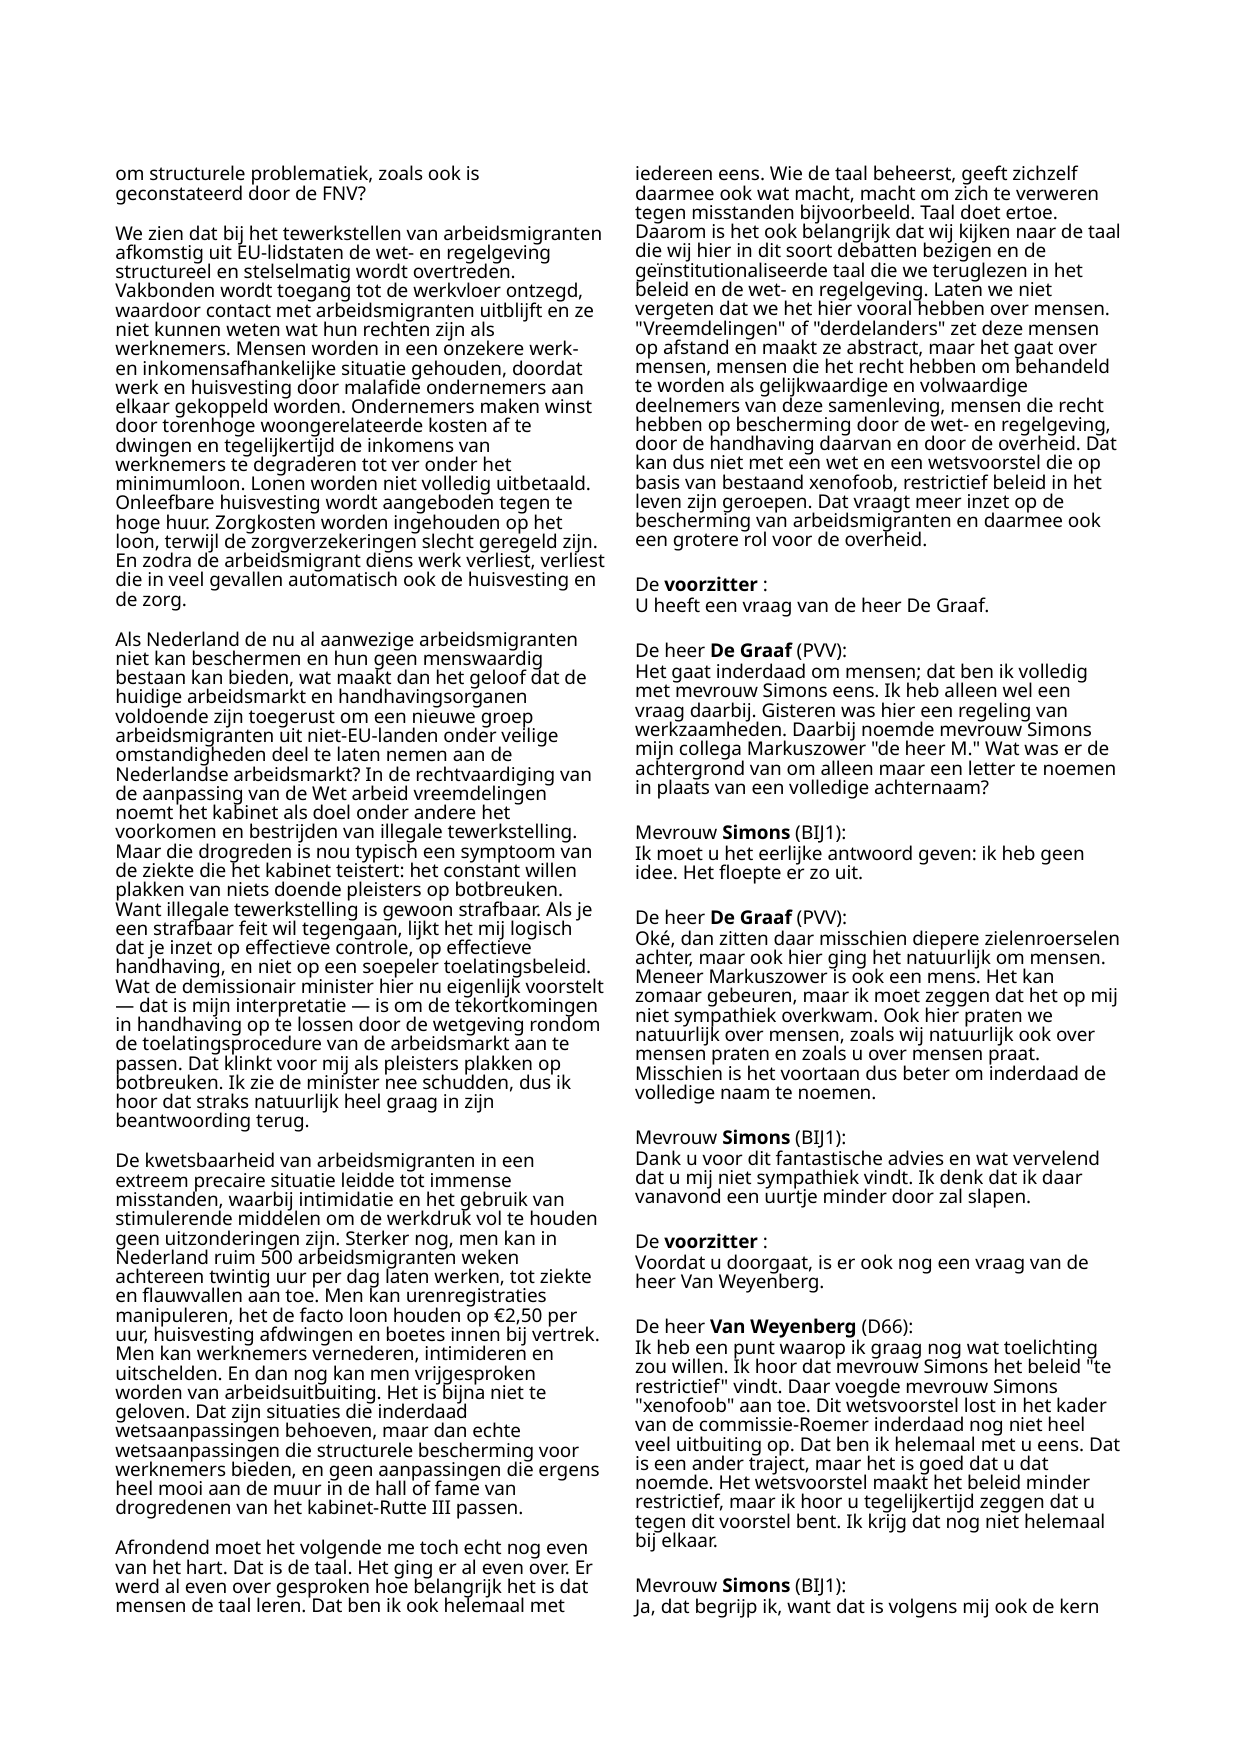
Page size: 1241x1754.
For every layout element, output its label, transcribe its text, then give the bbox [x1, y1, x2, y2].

text Mevrouw Simons (BIJ1): [635, 1572, 1125, 1598]
text Ik moet u het eerlijke antwoord geven: ik heb geen idee. Het floepte er zo uit. [635, 844, 1125, 883]
text De heer De Graaf (PVV): [635, 637, 1125, 663]
text Ik heb een punt waarop ik graag nog wat toelichting zou willen. Ik hoor dat mevrouw Simons het beleid "te restrictief" vindt. Daar voegde mevrouw Simons "xenofoob" aan toe. Dit wetsvoorstel lost in het kader van de commissie-Roemer inderdaad nog niet heel veel uitbuiting op. Dat ben ik helemaal met u eens. Dat is een ander traject, maar het is goed dat u dat noemde. Het wetsvoorstel maakt het beleid minder restrictief, maar ik hoor u tegelijkertijd zeggen dat u tegen dit voorstel bent. Ik krijg dat nog niet helemaal bij elkaar. [635, 1339, 1125, 1551]
text Het gaat inderdaad om mensen; dat ben ik volledig met mevrouw Simons eens. Ik heb alleen wel een vraag daarbij. Gisteren was hier een regeling van werkzaamheden. Daarbij noemde mevrouw Simons mijn collega Markuszower "de heer M." Wat was er de achtergrond van om alleen maar een letter te noemen in plaats van een volledige achternaam? [635, 663, 1125, 798]
text om structurele problematiek, zoals ook is geconstateerd door de FNV? [115, 165, 605, 204]
text Ja, dat begrijp ik, want dat is volgens mij ook de kern [635, 1598, 1125, 1617]
text U heeft een vraag van de heer De Graaf. [635, 597, 1125, 617]
text Dank u voor dit fantastische advies en wat vervelend dat u mij niet sympathiek vindt. Ik denk dat ik daar vanavond een uurtje minder door zal slapen. [635, 1150, 1125, 1207]
text Afrondend moet het volgende me toch echt nog even van het hart. Dat is de taal. Het ging er al even over. Er werd al even over gesproken hoe belangrijk het is dat mensen de taal leren. Dat ben ik ook helemaal met [115, 1539, 605, 1616]
text De voorzitter : [635, 1228, 1125, 1254]
text De kwetsbaarheid van arbeidsmigranten in een extreem precaire situatie leidde tot immense misstanden, waarbij intimidatie en het gebruik van stimulerende middelen om de werkdruk vol te houden geen uitzonderingen zijn. Sterker nog, men kan in Nederland ruim 500 arbeidsmigranten weken achtereen twintig uur per dag laten werken, tot ziekte en flauwvallen aan toe. Men kan urenregistraties manipuleren, het de facto loon houden op €2,50 per uur, huisvesting afdwingen en boetes innen bij vertrek. Men kan werknemers vernederen, intimideren en uitschelden. En dan nog kan men vrijgesproken worden van arbeidsuitbuiting. Het is bijna niet te geloven. Dat zijn situaties die inderdaad wetsaanpassingen behoeven, maar dan echte wetsaanpassingen die structurele bescherming voor werknemers bieden, en geen aanpassingen die ergens heel mooi aan de muur in de hall of fame van drogredenen van het kabinet-Rutte III passen. [115, 1152, 605, 1519]
text Mevrouw Simons (BIJ1): [635, 1124, 1125, 1150]
text Als Nederland de nu al aanwezige arbeidsmigranten niet kan beschermen en hun geen menswaardig bestaan kan bieden, wat maakt dan het geloof dat de huidige arbeidsmarkt en handhavingsorganen voldoende zijn toegerust om een nieuwe groep arbeidsmigranten uit niet-EU-landen onder veilige omstandigheden deel te laten nemen aan de Nederlandse arbeidsmarkt? In de rechtvaardiging van de aanpassing van de Wet arbeid vreemdelingen noemt het kabinet als doel onder andere het voorkomen en bestrijden van illegale tewerkstelling. Maar die drogreden is nou typisch een symptoom van de ziekte die het kabinet teistert: het constant willen plakken van niets doende pleisters op botbreuken. Want illegale tewerkstelling is gewoon strafbaar. Als je een strafbaar feit wil tegengaan, lijkt het mij logisch dat je inzet op effectieve controle, op effectieve handhaving, en niet op een soepeler toelatingsbeleid. Wat de demissionair minister hier nu eigenlijk voorstelt — dat is mijn interpretatie — is om de tekortkomingen in handhaving op te lossen door de wetgeving rondom de toelatingsprocedure van de arbeidsmarkt aan te passen. Dat klinkt voor mij als pleisters plakken op botbreuken. Ik zie de minister nee schudden, dus ik hoor dat straks natuurlijk heel graag in zijn beantwoording terug. [115, 631, 605, 1132]
text Mevrouw Simons (BIJ1): [635, 819, 1125, 844]
text Voordat u doorgaat, is er ook nog een vraag van de heer Van Weyenberg. [635, 1254, 1125, 1293]
text Oké, dan zitten daar misschien diepere zielenroerselen achter, maar ook hier ging het natuurlijk om mensen. Meneer Markuszower is ook een mens. Het kan zomaar gebeuren, maar ik moet zeggen dat het op mij niet sympathiek overkwam. Ook hier praten we natuurlijk over mensen, zoals wij natuurlijk ook over mensen praten en zoals u over mensen praat. Misschien is het voortaan dus beter om inderdaad de volledige naam te noemen. [635, 930, 1125, 1103]
text De heer Van Weyenberg (D66): [635, 1313, 1125, 1339]
text iedereen eens. Wie de taal beheerst, geeft zichzelf daarmee ook wat macht, macht om zich te verweren tegen misstanden bijvoorbeeld. Taal doet ertoe. Daarom is het ook belangrijk dat wij kijken naar de taal die wij hier in dit soort debatten bezigen en de geïnstitutionaliseerde taal die we teruglezen in het beleid en de wet- en regelgeving. Laten we niet vergeten dat we het hier vooral hebben over mensen. "Vreemdelingen" of "derdelanders" zet deze mensen op afstand en maakt ze abstract, maar het gaat over mensen, mensen die het recht hebben om behandeld te worden als gelijkwaardige en volwaardige deelnemers van deze samenleving, mensen die recht hebben op bescherming door de wet- en regelgeving, door de handhaving daarvan en door de overheid. Dat kan dus niet met een wet en een wetsvoorstel die op basis van bestaand xenofoob, restrictief beleid in het leven zijn geroepen. Dat vraagt meer inzet op de bescherming van arbeidsmigranten en daarmee ook een grotere rol voor de overheid. [635, 165, 1125, 551]
text De heer De Graaf (PVV): [635, 904, 1125, 930]
text We zien dat bij het tewerkstellen van arbeidsmigranten afkomstig uit EU-lidstaten de wet- en regelgeving structureel en stelselmatig wordt overtreden. Vakbonden wordt toegang tot de werkvloer ontzegd, waardoor contact met arbeidsmigranten uitblijft en ze niet kunnen weten wat hun rechten zijn als werknemers. Mensen worden in een onzekere werk- en inkomensafhankelijke situatie gehouden, doordat werk en huisvesting door malafide ondernemers aan elkaar gekoppeld worden. Ondernemers maken winst door torenhoge woongerelateerde kosten af te dwingen en tegelijkertijd de inkomens van werknemers te degraderen tot ver onder het minimumloon. Lonen worden niet volledig uitbetaald. Onleefbare huisvesting wordt aangeboden tegen te hoge huur. Zorgkosten worden ingehouden op het loon, terwijl de zorgverzekeringen slecht geregeld zijn. En zodra de arbeidsmigrant diens werk verliest, verliest die in veel gevallen automatisch ook de huisvesting en de zorg. [115, 224, 605, 610]
text De voorzitter : [635, 572, 1125, 597]
